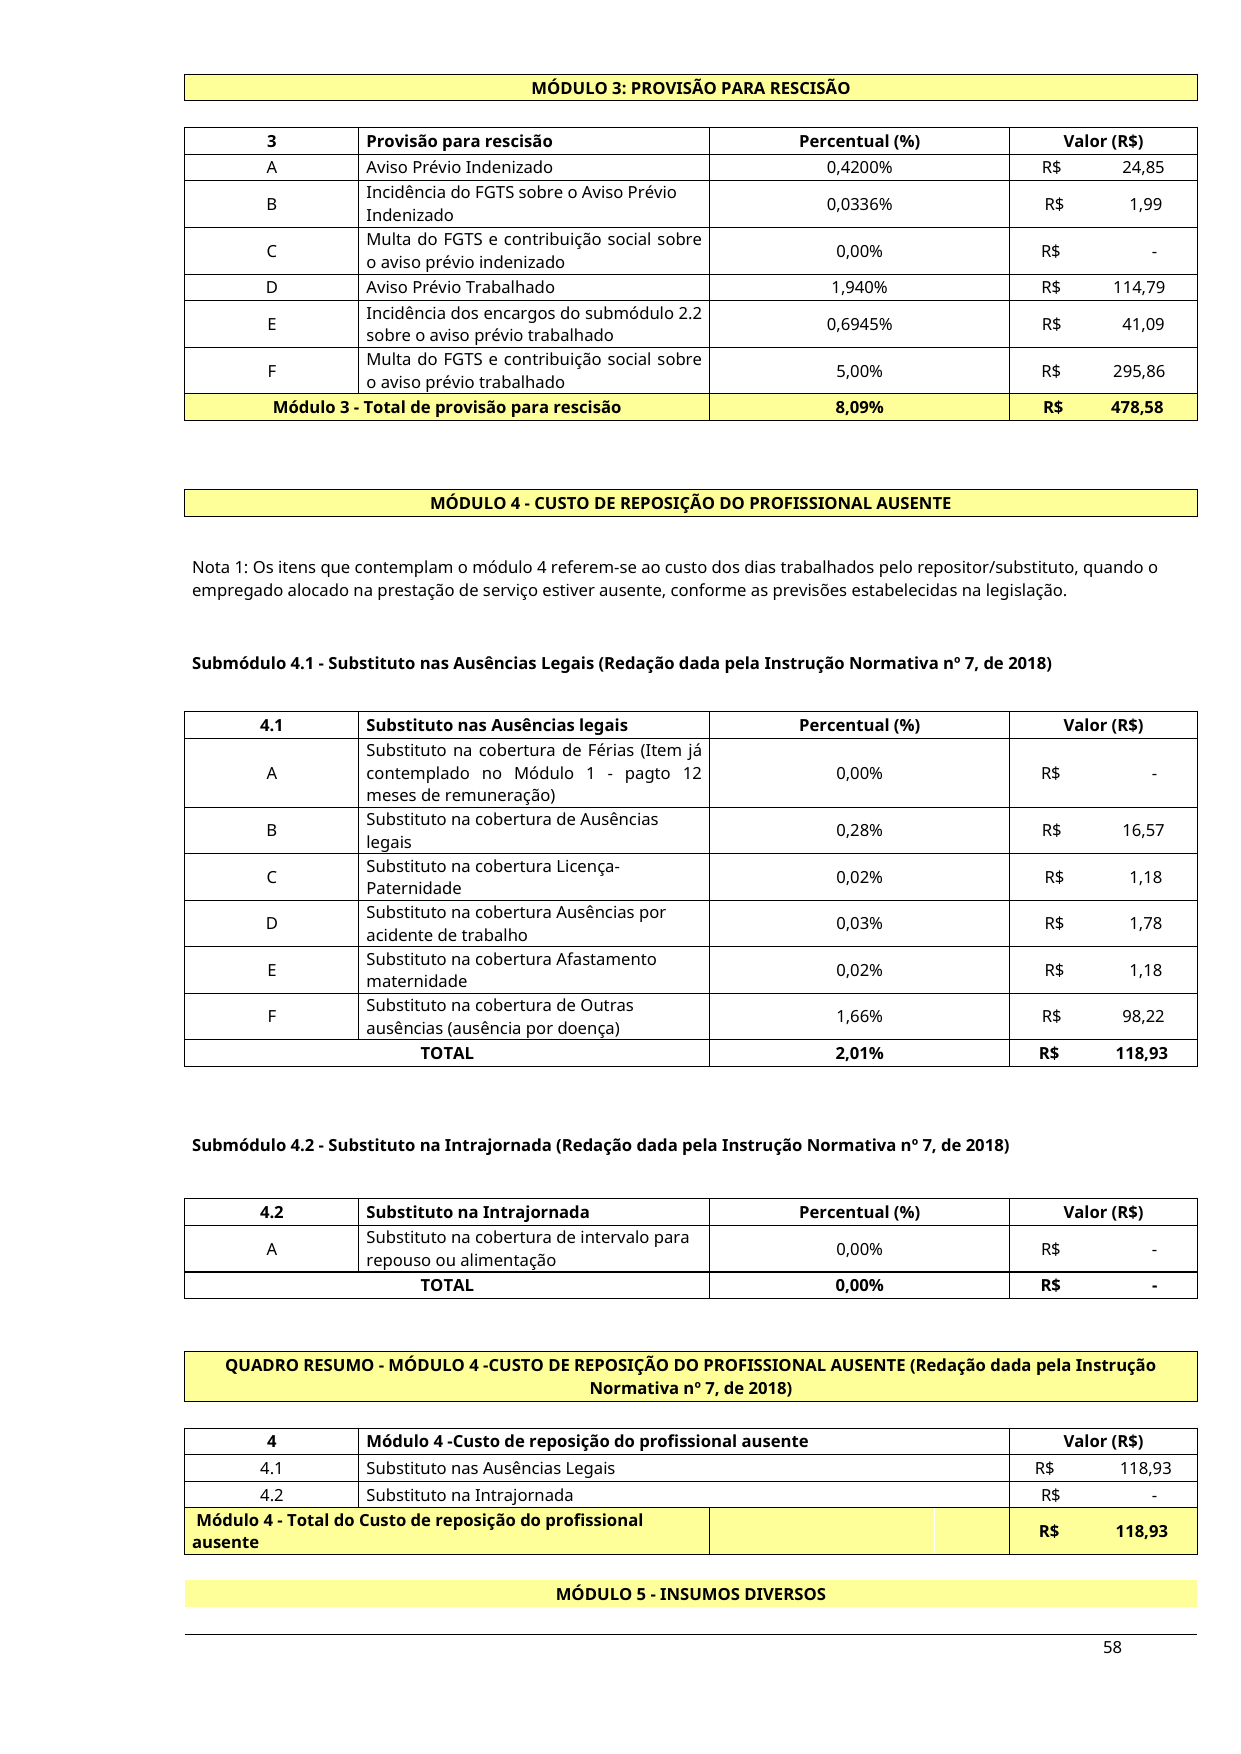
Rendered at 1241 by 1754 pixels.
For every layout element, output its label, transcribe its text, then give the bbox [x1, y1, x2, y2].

table_cell 4.1 [185, 1455, 358, 1481]
table_cell 0,02% [710, 854, 1009, 899]
table_cell [1198, 1351, 1214, 1401]
table_cell Incidência dos encargos do submódulo 2.2 sobre o aviso prévio trabalhado [359, 301, 709, 347]
table_cell C [185, 854, 358, 899]
table_cell [1197, 1401, 1214, 1428]
table_cell R$ 16,57 [1010, 808, 1197, 853]
table_cell Substituto na cobertura Ausências por acidente de trabalho [359, 901, 709, 946]
table_cell 0,03% [710, 901, 1009, 946]
table_cell [1198, 347, 1214, 393]
table_cell Aviso Prévio Trabalhado [359, 275, 709, 300]
table_cell [1198, 1507, 1214, 1554]
table_cell R$ 118,93 [1010, 1508, 1197, 1554]
table_cell Substituto nas Ausências Legais [359, 1455, 1009, 1481]
table_cell [1197, 1066, 1214, 1092]
table_cell C [185, 228, 358, 273]
table_cell R$ - [1010, 1226, 1197, 1271]
table_cell Substituto na cobertura de Outras ausências (ausência por doença) [359, 994, 709, 1039]
table_cell R$ 114,79 [1010, 275, 1197, 300]
table_cell Submódulo 4.2 - Substituto na Intrajornada (Redação dada pela Instrução Normativa nº 7, de 2018) [185, 1119, 1197, 1172]
table_cell Substituto na cobertura de intervalo para repouso ou alimentação [359, 1226, 709, 1271]
table_cell [935, 1508, 1009, 1554]
table_cell E [185, 301, 358, 347]
table_cell R$ 1,18 [1010, 854, 1197, 899]
table_cell 0,00% [710, 228, 1009, 273]
table_cell Nota 1: Os itens que contemplam o módulo 4 referem-se ao custo dos dias trabalhados pelo repositor/substituto, quando o empregado alocado na prestação de serviço estiver ausente, conforme as previsões estabelecidas na legislação. [185, 542, 1197, 616]
table_cell [1198, 711, 1214, 737]
table_cell [1197, 100, 1214, 127]
table_cell [1198, 227, 1214, 273]
table_cell D [185, 901, 358, 946]
table_cell Multa do FGTS e contribuição social sobre o aviso prévio indenizado [359, 228, 709, 273]
table_cell [1198, 127, 1214, 153]
table_cell D [185, 275, 358, 300]
table_cell R$ 1,78 [1010, 901, 1197, 946]
table_cell Valor (R$) [1010, 1429, 1197, 1454]
table_cell Submódulo 4.1 - Substituto nas Ausências Legais (Redação dada pela Instrução Normativa nº 7, de 2018) [185, 642, 1197, 684]
table_cell [185, 517, 1197, 542]
table_cell 4.2 [185, 1199, 358, 1225]
table_cell TOTAL [185, 1273, 709, 1298]
table_cell QUADRO RESUMO - MÓDULO 4 -CUSTO DE REPOSIÇÃO DO PROFISSIONAL AUSENTE (Redação dada pela Instrução Normativa nº 7, de 2018) [185, 1352, 1197, 1401]
table_cell [185, 1092, 1197, 1119]
table_cell R$ 1,18 [1010, 947, 1197, 992]
table_cell [1197, 1119, 1214, 1172]
table_cell [185, 1402, 1197, 1428]
table_cell [1198, 738, 1214, 807]
table_cell Percentual (%) [710, 1199, 1009, 1225]
table_cell [185, 421, 1197, 489]
table_cell Substituto na cobertura de Férias (Item já contemplado no Módulo 1 - pagto 12 meses de remuneração) [359, 739, 709, 807]
table_cell [1197, 1607, 1214, 1633]
table_cell 1,940% [710, 275, 1009, 300]
table_cell [1198, 1481, 1214, 1507]
table_cell E [185, 947, 358, 992]
table_cell Substituto na cobertura Afastamento maternidade [359, 947, 709, 992]
table_cell Módulo 3 - Total de provisão para rescisão [185, 394, 709, 420]
table_cell [185, 1325, 1197, 1351]
table_cell R$ - [1010, 1273, 1197, 1298]
table_cell [185, 1607, 1197, 1633]
table_cell Provisão para rescisão [359, 128, 709, 153]
table_cell 0,6945% [710, 301, 1009, 347]
table_cell R$ 118,93 [1010, 1455, 1197, 1481]
table_cell [1198, 1039, 1214, 1066]
table_cell 5,00% [710, 348, 1009, 393]
table_cell [1198, 1271, 1214, 1298]
table_cell 0,00% [710, 1226, 1009, 1271]
table_cell 1,66% [710, 994, 1009, 1039]
table_cell [1198, 74, 1214, 100]
table_cell [1198, 274, 1214, 300]
table_cell R$ 118,93 [1010, 1040, 1197, 1066]
table_cell [1198, 900, 1214, 946]
table_cell [1198, 154, 1214, 180]
table_cell [1198, 993, 1214, 1039]
table_cell [1198, 393, 1214, 420]
table_cell [185, 1555, 1197, 1580]
table_cell [1197, 642, 1214, 684]
table_cell F [185, 348, 358, 393]
table_cell Módulo 4 -Custo de reposição do profissional ausente [359, 1429, 1009, 1454]
table_cell 4.1 [185, 712, 358, 737]
table_cell MÓDULO 3: PROVISÃO PARA RESCISÃO [185, 75, 1197, 100]
table_cell Aviso Prévio Indenizado [359, 155, 709, 180]
table_cell Valor (R$) [1010, 1199, 1197, 1225]
table_cell TOTAL [185, 1040, 709, 1066]
table_cell 0,4200% [710, 155, 1009, 180]
table_cell Valor (R$) [1010, 712, 1197, 737]
table_cell R$ 1,99 [1010, 181, 1197, 227]
table_cell 0,02% [710, 947, 1009, 992]
table_cell R$ 98,22 [1010, 994, 1197, 1039]
table_cell [185, 616, 1197, 642]
table_cell [1198, 807, 1214, 853]
table_cell A [185, 155, 358, 180]
table_cell [1197, 1092, 1214, 1119]
table_cell R$ 295,86 [1010, 348, 1197, 393]
table_cell Multa do FGTS e contribuição social sobre o aviso prévio trabalhado [359, 348, 709, 393]
table_cell [1198, 946, 1214, 992]
table_cell 3 [185, 128, 358, 153]
table_cell A [185, 1226, 358, 1271]
table_cell [1198, 853, 1214, 899]
table_cell Substituto na cobertura de Ausências legais [359, 808, 709, 853]
table_cell [185, 1172, 1197, 1198]
table_cell 0,00% [710, 739, 1009, 807]
table_cell [185, 1299, 1197, 1324]
table_cell [185, 684, 1197, 711]
table_cell Incidência do FGTS sobre o Aviso Prévio Indenizado [359, 181, 709, 227]
table_cell Substituto na cobertura Licença-Paternidade [359, 854, 709, 899]
table_cell R$ - [1010, 739, 1197, 807]
table_cell [710, 1508, 934, 1554]
table_cell [1198, 1198, 1214, 1225]
table_cell [1197, 516, 1214, 542]
table_cell [1197, 1580, 1214, 1607]
table_cell 2,01% [710, 1040, 1009, 1066]
table_cell Substituto na Intrajornada [359, 1482, 1009, 1507]
table_cell R$ 24,85 [1010, 155, 1197, 180]
table_cell [185, 101, 1197, 127]
table_cell [1197, 1298, 1214, 1324]
table_cell 8,09% [710, 394, 1009, 420]
table_cell [1197, 542, 1214, 616]
table_cell [1197, 420, 1214, 489]
table_cell A [185, 739, 358, 807]
table_cell R$ - [1010, 228, 1197, 273]
table_cell [1197, 1325, 1214, 1351]
table_cell [1197, 1172, 1214, 1198]
table_cell 0,0336% [710, 181, 1009, 227]
table_cell [1198, 489, 1214, 516]
table_cell B [185, 808, 358, 853]
table_cell R$ - [1010, 1482, 1197, 1507]
table_cell Percentual (%) [710, 128, 1009, 153]
table_cell 0,00% [710, 1273, 1009, 1298]
table_cell R$ 478,58 [1010, 394, 1197, 420]
table_cell 4.2 [185, 1482, 358, 1507]
table_cell [1198, 1225, 1214, 1271]
table_cell R$ 41,09 [1010, 301, 1197, 347]
table_cell F [185, 994, 358, 1039]
table_cell [1198, 300, 1214, 347]
table_cell 4 [185, 1429, 358, 1454]
table_cell B [185, 181, 358, 227]
table_cell Valor (R$) [1010, 128, 1197, 153]
table_cell 0,28% [710, 808, 1009, 853]
table_cell [1197, 684, 1214, 711]
table_cell [1197, 1554, 1214, 1580]
table_cell [1198, 1428, 1214, 1454]
table_cell [1197, 616, 1214, 642]
table_cell [185, 1067, 1197, 1092]
table_cell [1198, 180, 1214, 227]
table_cell MÓDULO 5 - INSUMOS DIVERSOS [185, 1580, 1197, 1607]
table_cell Substituto na Intrajornada [359, 1199, 709, 1225]
table_cell Percentual (%) [710, 712, 1009, 737]
table_cell MÓDULO 4 - CUSTO DE REPOSIÇÃO DO PROFISSIONAL AUSENTE [185, 490, 1197, 516]
table_cell Módulo 4 - Total do Custo de reposição do profissional ausente [185, 1508, 709, 1554]
table_cell Substituto nas Ausências legais [359, 712, 709, 737]
table_cell [1198, 1454, 1214, 1481]
